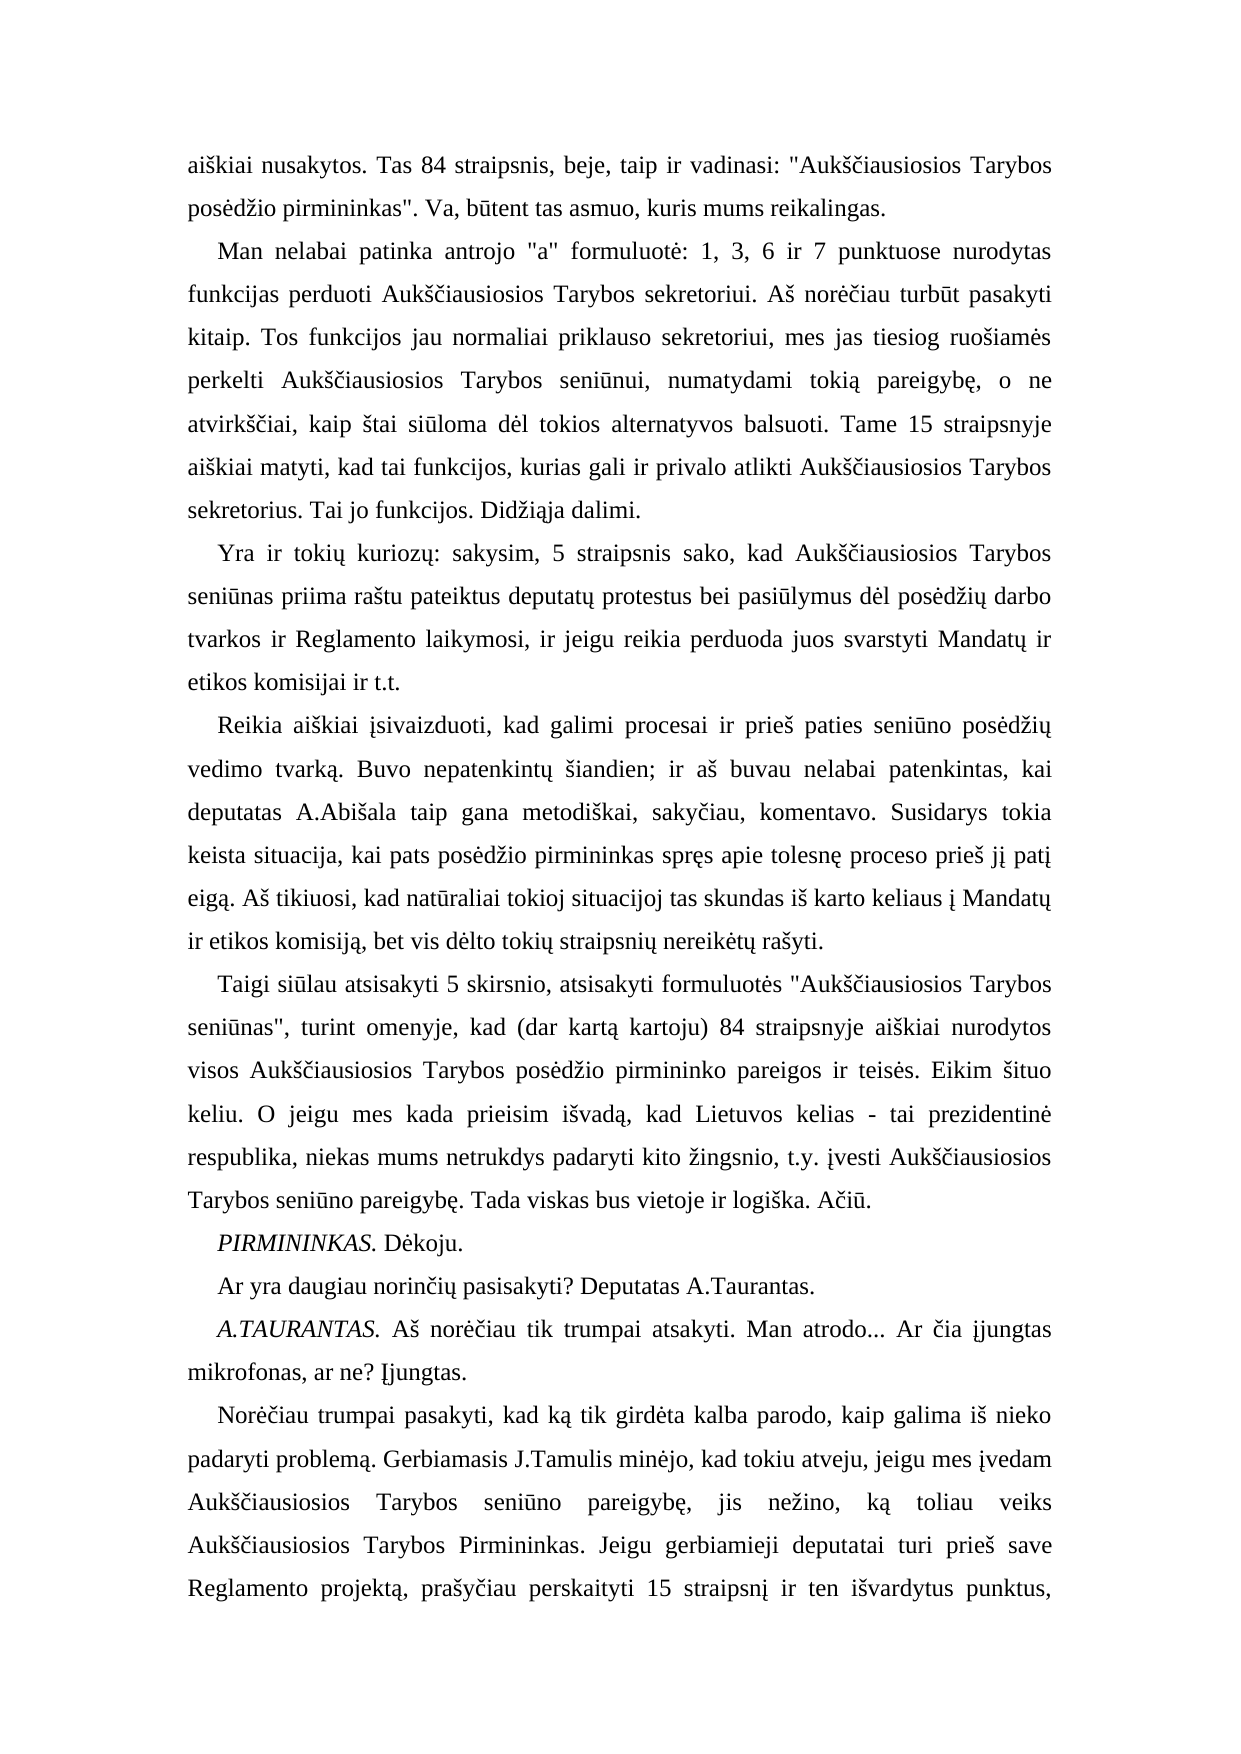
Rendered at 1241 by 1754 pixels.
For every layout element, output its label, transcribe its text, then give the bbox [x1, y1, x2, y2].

text Yra ir tokių kuriozų: sakysim, 5 straipsnis sako, kad Aukščiausiosios Tarybos seniūnas priima raštu pateiktus deputatų protestus bei pasiūlymus dėl posėdžių darbo tvarkos ir Reglamento laikymosi, ir jeigu reikia perduoda juos svarstyti Mandatų ir etikos komisijai ir t.t. [187, 538, 1053, 696]
text Taigi siūlau atsisakyti 5 skirsnio, atsisakyti formuluotės "Aukščiausiosios Tarybos seniūnas", turint omenyje, kad (dar kartą kartoju) 84 straipsnyje aiškiai nurodytos visos Aukščiausiosios Tarybos posėdžio pirmininko pareigos ir teisės. Eikim šituo keliu. O jeigu mes kada prieisim išvadą, kad Lietuvos kelias - tai prezidentinė respublika, niekas mums netrukdys padaryti kito žingsnio, t.y. įvesti Aukščiausiosios Tarybos seniūno pareigybę. Tada viskas bus vietoje ir logiška. Ačiū. [187, 969, 1053, 1214]
text aiškiai nusakytos. Tas 84 straipsnis, beje, taip ir vadinasi: "Aukščiausiosios Tarybos posėdžio pirmininkas". Va, būtent tas asmuo, kuris mums reikalingas. [187, 150, 1053, 222]
text Reikia aiškiai įsivaizduoti, kad galimi procesai ir prieš paties seniūno posėdžių vedimo tvarką. Buvo nepatenkintų šiandien; ir aš buvau nelabai patenkintas, kai deputatas A.Abišala taip gana metodiškai, sakyčiau, komentavo. Susidarys tokia keista situacija, kai pats posėdžio pirmininkas spręs apie tolesnę proceso prieš jį patį eigą. Aš tikiuosi, kad natūraliai tokioj situacijoj tas skundas iš karto keliaus į Mandatų ir etikos komisiją, bet vis dėlto tokių straipsnių nereikėtų rašyti. [187, 711, 1053, 955]
text A.TAURANTAS. Aš norėčiau tik trumpai atsakyti. Man atrodo... Ar čia įjungtas mikrofonas, ar ne? Įjungtas. [187, 1314, 1053, 1386]
text Ar yra daugiau norinčių pasisakyti? Deputatas A.Taurantas. [187, 1271, 1053, 1300]
text Man nelabai patinka antrojo "a" formuluotė: 1, 3, 6 ir 7 punktuose nurodytas funkcijas perduoti Aukščiausiosios Tarybos sekretoriui. Aš norėčiau turbūt pasakyti kitaip. Tos funkcijos jau normaliai priklauso sekretoriui, mes jas tiesiog ruošiamės perkelti Aukščiausiosios Tarybos seniūnui, numatydami tokią pareigybę, o ne atvirkščiai, kaip štai siūloma dėl tokios alternatyvos balsuoti. Tame 15 straipsnyje aiškiai matyti, kad tai funkcijos, kurias gali ir privalo atlikti Aukščiausiosios Tarybos sekretorius. Tai jo funkcijos. Didžiąja dalimi. [187, 236, 1053, 524]
text PIRMININKAS. Dėkoju. [187, 1228, 1053, 1257]
text Norėčiau trumpai pasakyti, kad ką tik girdėta kalba parodo, kaip galima iš nieko padaryti problemą. Gerbiamasis J.Tamulis minėjo, kad tokiu atveju, jeigu mes įvedam Aukščiausiosios Tarybos seniūno pareigybę, jis nežino, ką toliau veiks Aukščiausiosios Tarybos Pirmininkas. Jeigu gerbiamieji deputa­tai turi prieš save Reglamento projektą, prašyčiau perskaityti 15 straipsnį ir ten išvardytus punktus, [187, 1401, 1053, 1602]
